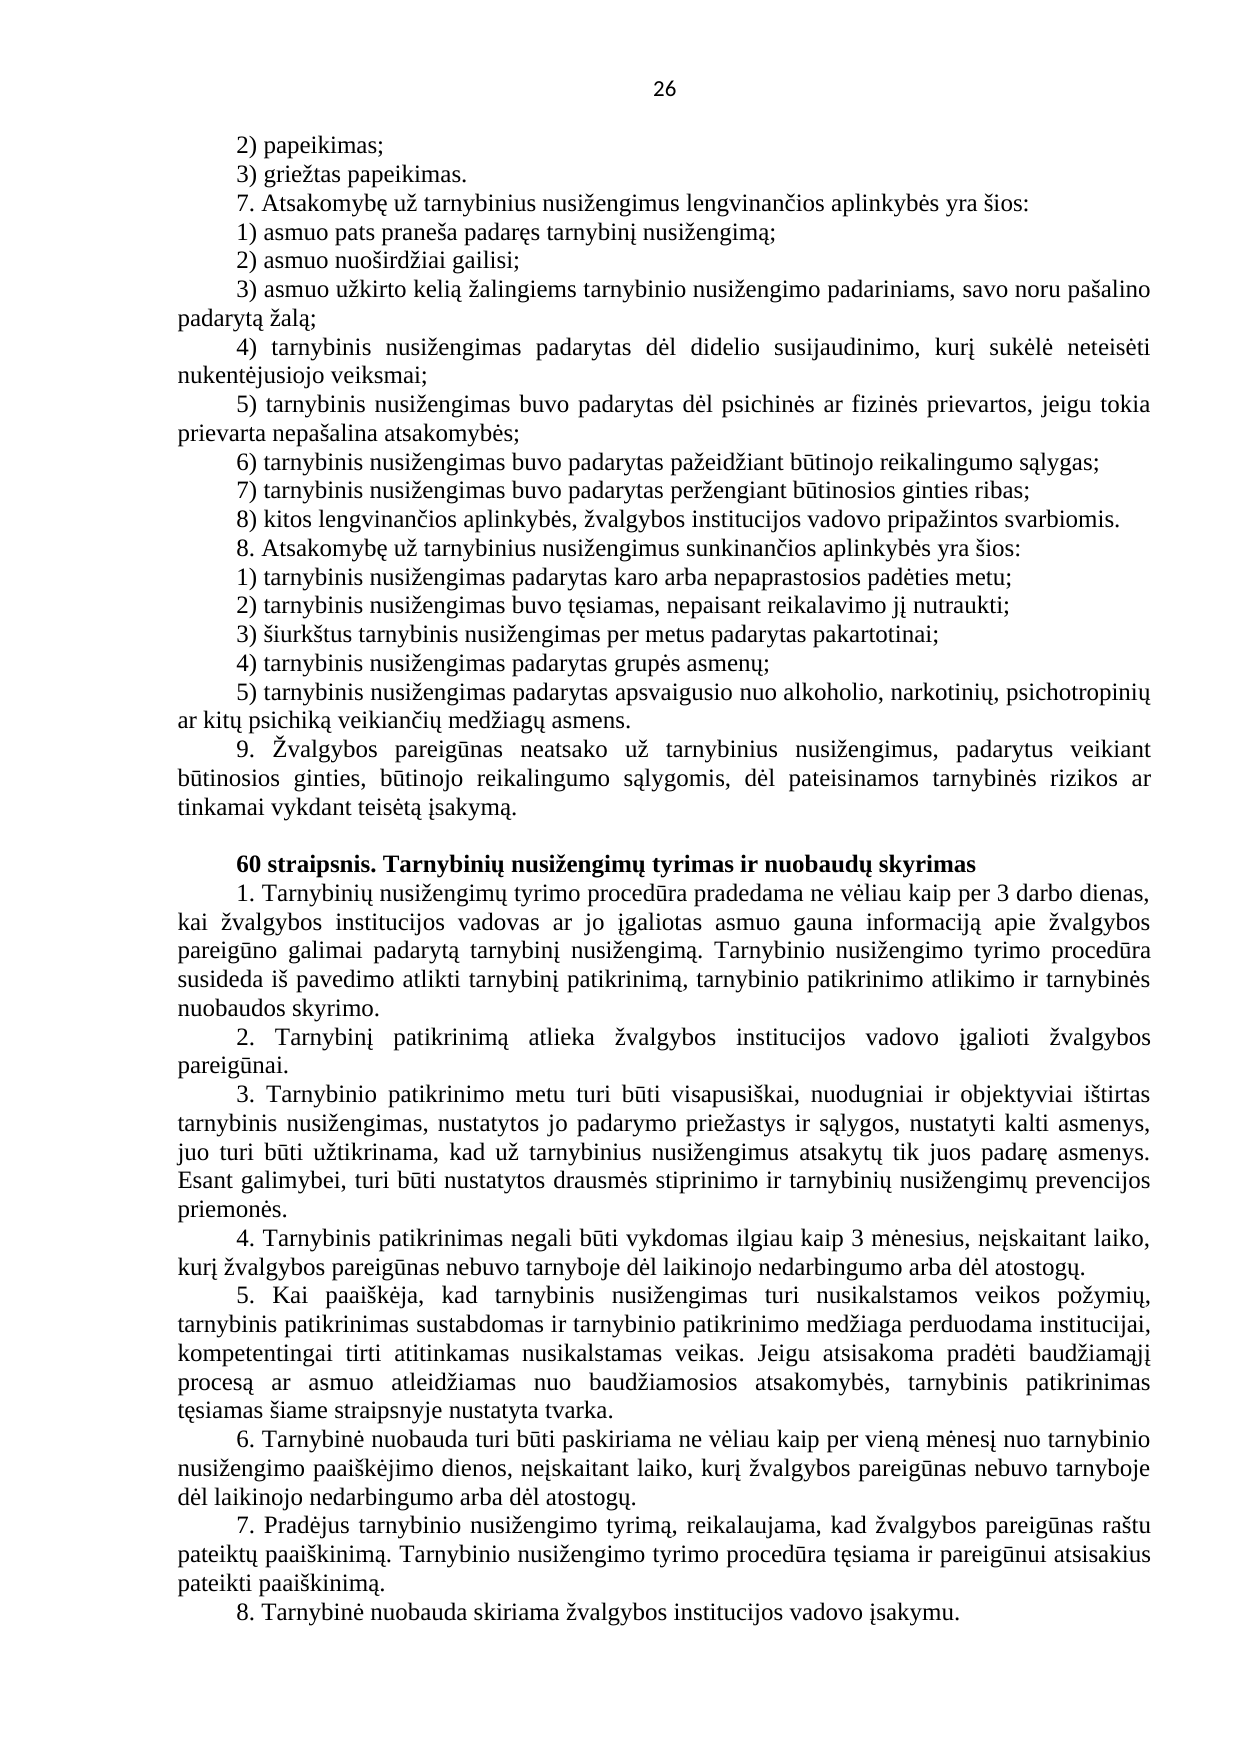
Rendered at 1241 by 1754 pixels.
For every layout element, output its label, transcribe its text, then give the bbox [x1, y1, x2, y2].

text 5. Kai paaiškėja, kad tarnybinis nusižengimas turi nusikalstamos veikos požymių, tarnybinis patikrinimas sustabdomas ir tarnybinio patikrinimo medžiaga perduodama institucijai, kompetentingai tirti atitinkamas nusikalstamas veikas. Jeigu atsisakoma pradėti baudžiamąjį procesą ar asmuo atleidžiamas nuo baudžiamosios atsakomybės, tarnybinis patikrinimas tęsiamas šiame straipsnyje nustatyta tvarka. [177, 1281, 1152, 1424]
text 2) tarnybinis nusižengimas buvo tęsiamas, nepaisant reikalavimo jį nutraukti; [177, 591, 1152, 619]
text 2) papeikimas; [177, 131, 1152, 159]
text 1. Tarnybinių nusižengimų tyrimo procedūra pradedama ne vėliau kaip per 3 darbo dienas, kai žvalgybos institucijos vadovas ar jo įgaliotas asmuo gauna informaciją apie žvalgybos pareigūno galimai padarytą tarnybinį nusižengimą. Tarnybinio nusižengimo tyrimo procedūra susideda iš pavedimo atlikti tarnybinį patikrinimą, tarnybinio patikrinimo atlikimo ir tarnybinės nuobaudos skyrimo. [177, 878, 1152, 1022]
text 9. Žvalgybos pareigūnas neatsako už tarnybinius nusižengimus, padarytus veikiant būtinosios ginties, būtinojo reikalingumo sąlygomis, dėl pateisinamos tarnybinės rizikos ar tinkamai vykdant teisėtą įsakymą. [177, 734, 1152, 821]
text 4) tarnybinis nusižengimas padarytas dėl didelio susijaudinimo, kurį sukėlė neteisėti nukentėjusiojo veiksmai; [177, 332, 1152, 389]
text 3) griežtas papeikimas. [177, 159, 1152, 188]
text 6. Tarnybinė nuobauda turi būti paskiriama ne vėliau kaip per vieną mėnesį nuo tarnybinio nusižengimo paaiškėjimo dienos, neįskaitant laiko, kurį žvalgybos pareigūnas nebuvo tarnyboje dėl laikinojo nedarbingumo arba dėl atostogų. [177, 1424, 1152, 1511]
text 4) tarnybinis nusižengimas padarytas grupės asmenų; [177, 648, 1152, 677]
text 3) šiurkštus tarnybinis nusižengimas per metus padarytas pakartotinai; [177, 619, 1152, 648]
text 6) tarnybinis nusižengimas buvo padarytas pažeidžiant būtinojo reikalingumo sąlygas; [177, 447, 1152, 476]
text 1) tarnybinis nusižengimas padarytas karo arba nepaprastosios padėties metu; [177, 562, 1152, 591]
text 5) tarnybinis nusižengimas buvo padarytas dėl psichinės ar fizinės prievartos, jeigu tokia prievarta nepašalina atsakomybės; [177, 389, 1152, 447]
text 1) asmuo pats praneša padaręs tarnybinį nusižengimą; [177, 217, 1152, 246]
text 3) asmuo užkirto kelią žalingiems tarnybinio nusižengimo padariniams, savo noru pašalino padarytą žalą; [177, 274, 1152, 332]
text 7) tarnybinis nusižengimas buvo padarytas peržengiant būtinosios ginties ribas; [177, 476, 1152, 504]
text 60 straipsnis. Tarnybinių nusižengimų tyrimas ir nuobaudų skyrimas [177, 849, 1152, 878]
text 7. Pradėjus tarnybinio nusižengimo tyrimą, reikalaujama, kad žvalgybos pareigūnas raštu pateiktų paaiškinimą. Tarnybinio nusižengimo tyrimo procedūra tęsiama ir pareigūnui atsisakius pateikti paaiškinimą. [177, 1511, 1152, 1597]
text 5) tarnybinis nusižengimas padarytas apsvaigusio nuo alkoholio, narkotinių, psichotropinių ar kitų psichiką veikiančių medžiagų asmens. [177, 677, 1152, 734]
text 8. Tarnybinė nuobauda skiriama žvalgybos institucijos vadovo įsakymu. [177, 1597, 1152, 1626]
text 7. Atsakomybę už tarnybinius nusižengimus lengvinančios aplinkybės yra šios: [177, 188, 1152, 217]
text 2. Tarnybinį patikrinimą atlieka žvalgybos institucijos vadovo įgalioti žvalgybos pareigūnai. [177, 1022, 1152, 1079]
text 8) kitos lengvinančios aplinkybės, žvalgybos institucijos vadovo pripažintos svarbiomis. [177, 504, 1152, 533]
text 3. Tarnybinio patikrinimo metu turi būti visapusiškai, nuodugniai ir objektyviai ištirtas tarnybinis nusižengimas, nustatytos jo padarymo priežastys ir sąlygos, nustatyti kalti asmenys, juo turi būti užtikrinama, kad už tarnybinius nusižengimus atsakytų tik juos padarę asmenys. Esant galimybei, turi būti nustatytos drausmės stiprinimo ir tarnybinių nusižengimų prevencijos priemonės. [177, 1079, 1152, 1223]
text 2) asmuo nuoširdžiai gailisi; [177, 246, 1152, 274]
text 4. Tarnybinis patikrinimas negali būti vykdomas ilgiau kaip 3 mėnesius, neįskaitant laiko, kurį žvalgybos pareigūnas nebuvo tarnyboje dėl laikinojo nedarbingumo arba dėl atostogų. [177, 1223, 1152, 1281]
text 8. Atsakomybę už tarnybinius nusižengimus sunkinančios aplinkybės yra šios: [177, 533, 1152, 562]
